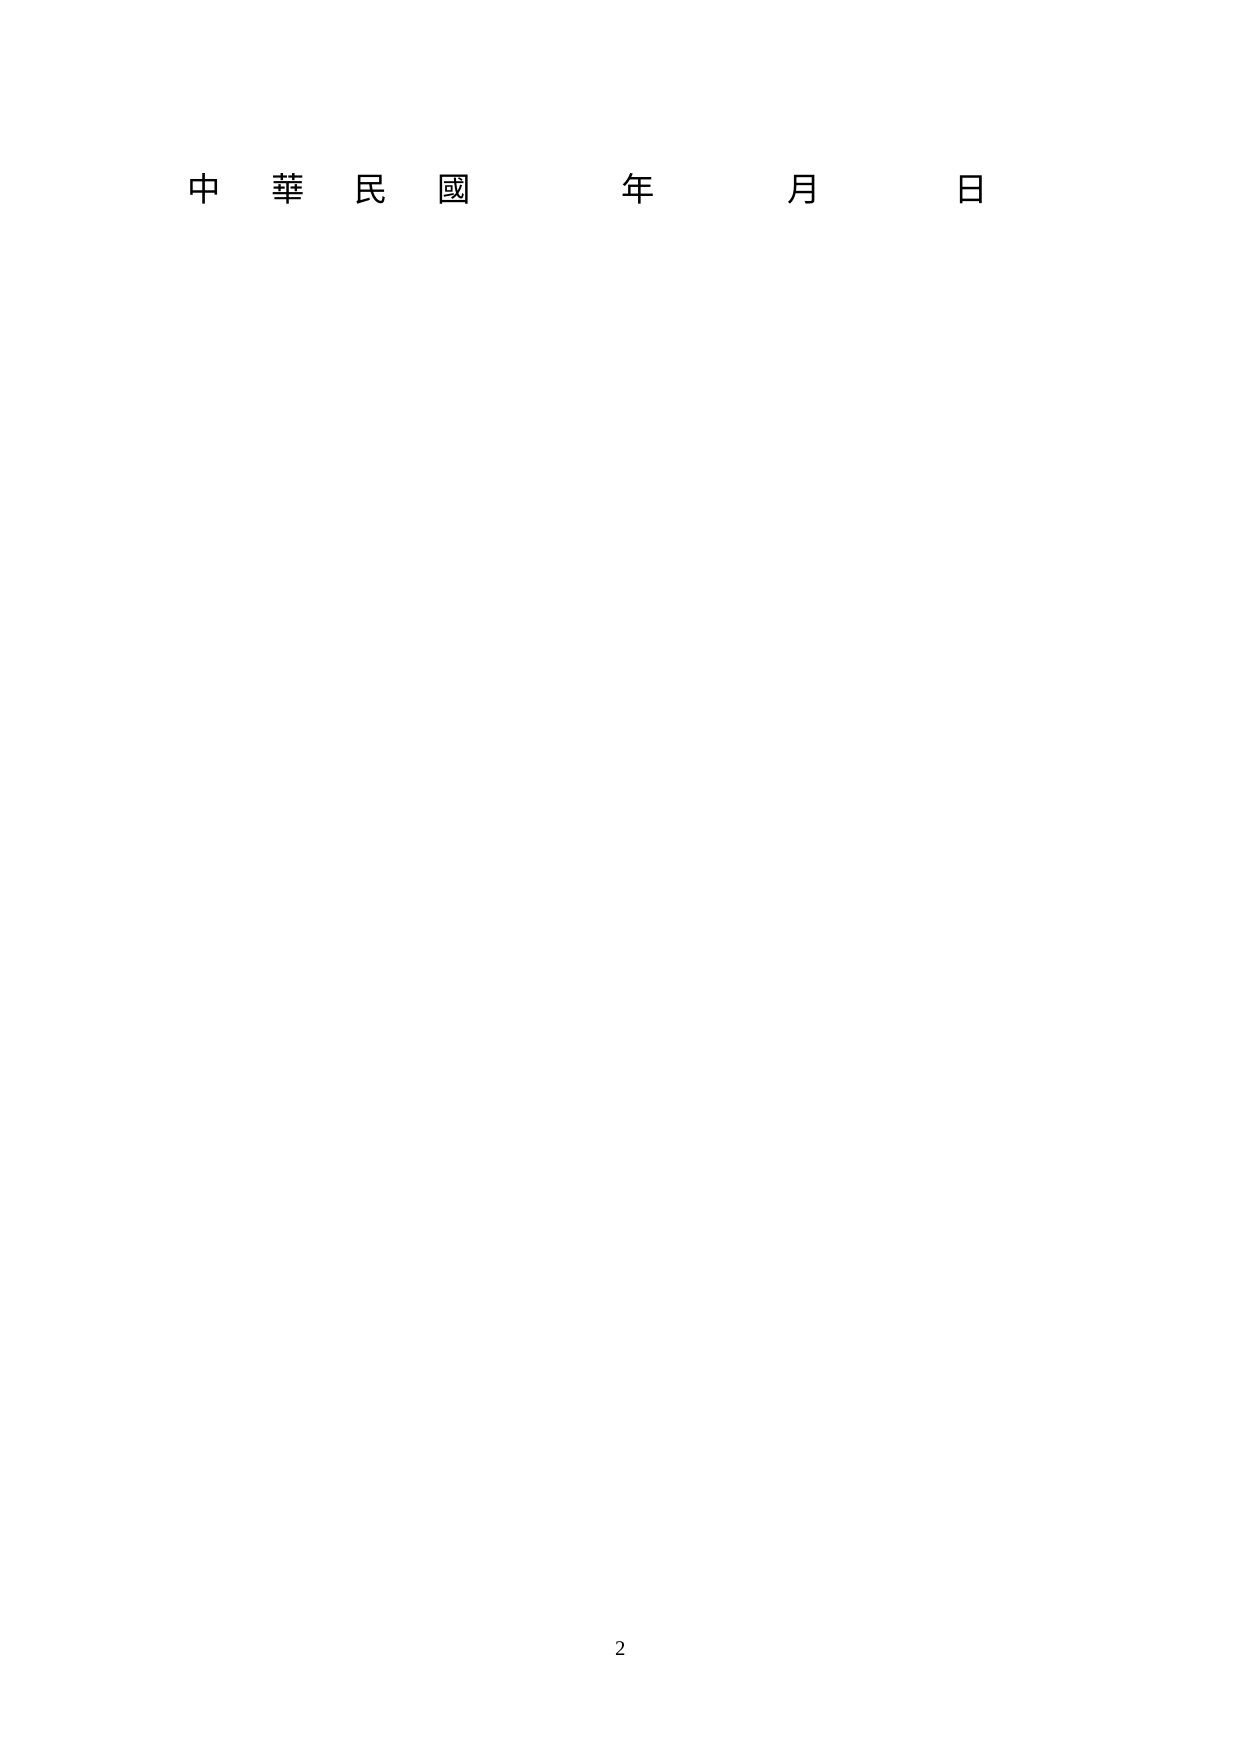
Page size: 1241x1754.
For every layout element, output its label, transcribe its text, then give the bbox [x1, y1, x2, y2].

text 中 華 民 國 年 月 日 [187, 146, 1053, 208]
